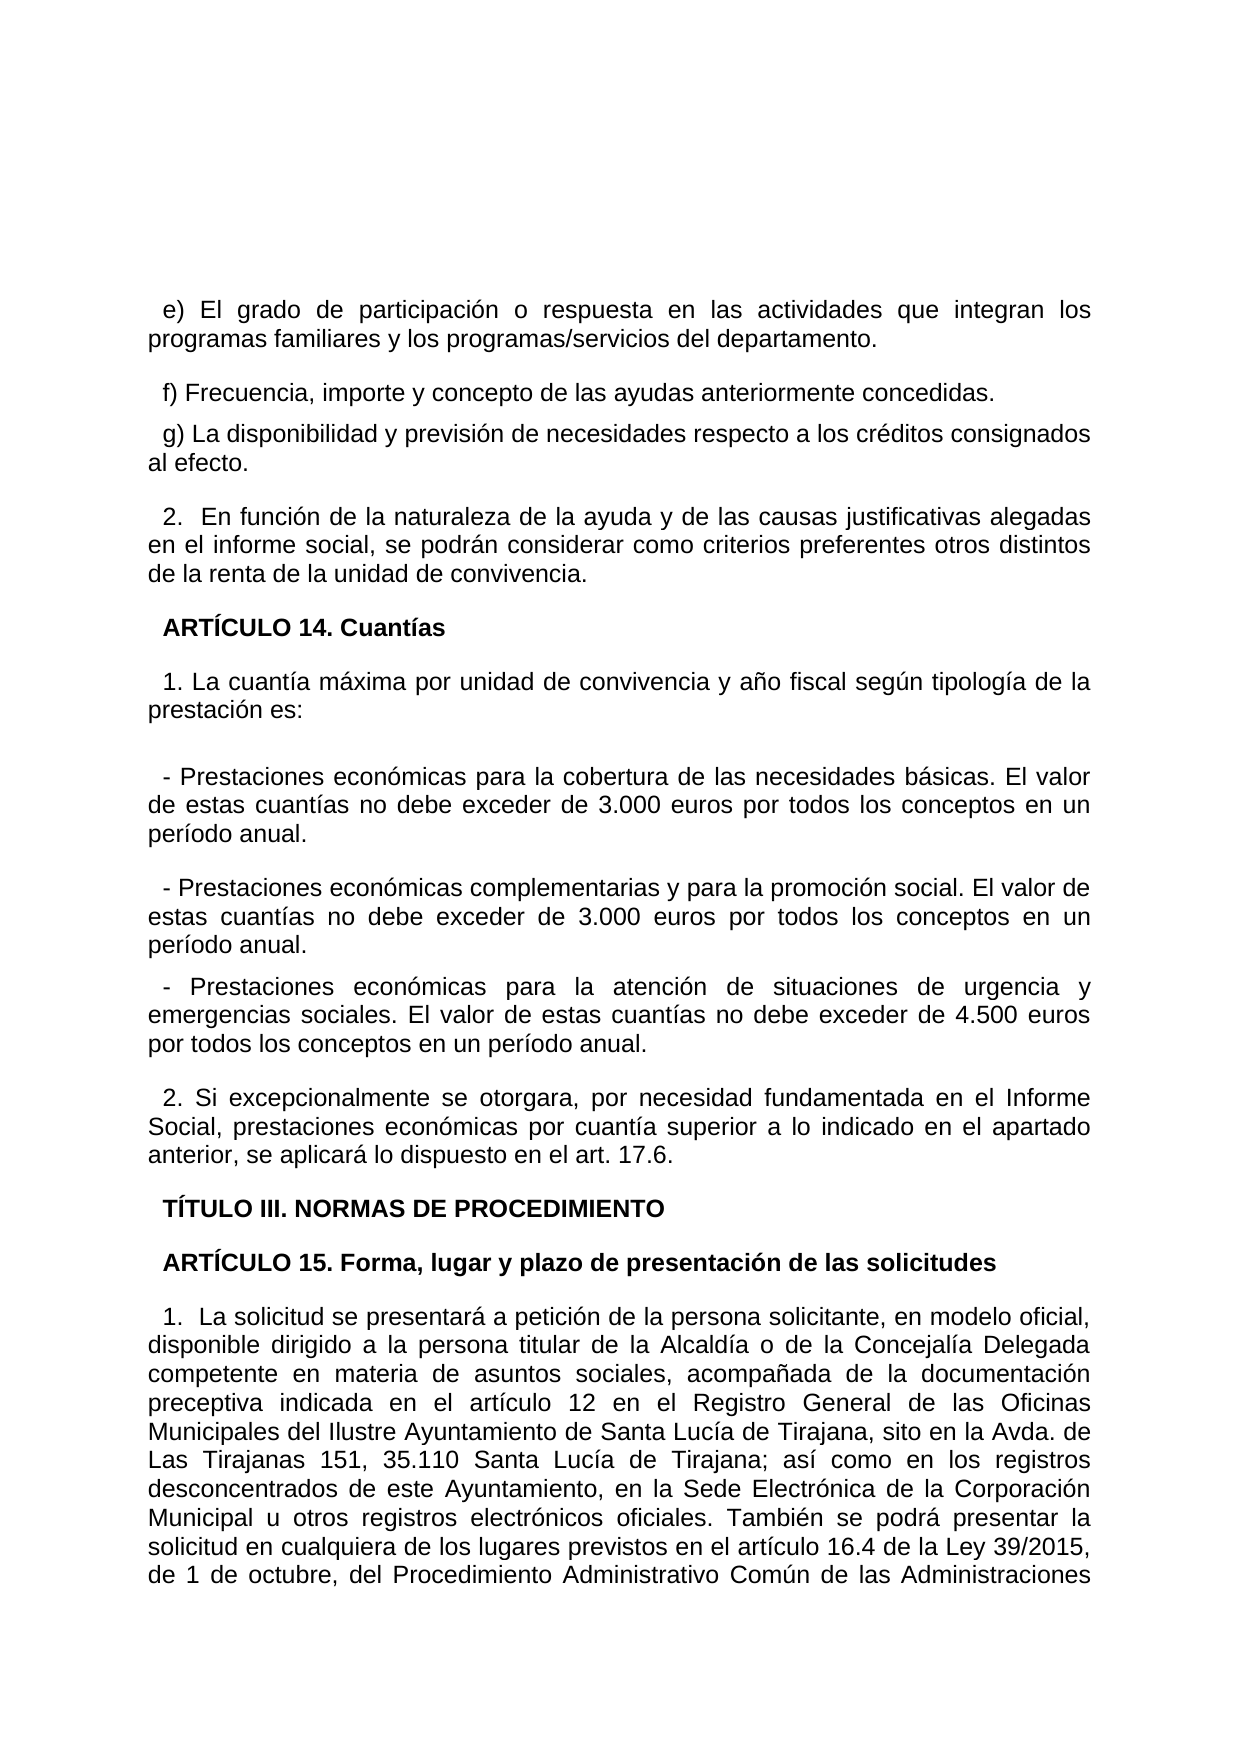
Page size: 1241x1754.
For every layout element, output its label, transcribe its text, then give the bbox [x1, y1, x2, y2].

text - Prestaciones económicas para la cobertura de las necesidades básicas. El valor de estas cuantías no debe exceder de 3.000 euros por todos los conceptos en un período anual. [148, 762, 1092, 848]
text - Prestaciones económicas para la atención de situaciones de urgencia y emergencias sociales. El valor de estas cuantías no debe exceder de 4.500 euros por todos los conceptos en un período anual. [148, 972, 1092, 1058]
text ARTÍCULO 14. Cuantías [148, 613, 1092, 642]
text TÍTULO III. NORMAS DE PROCEDIMIENTO [148, 1194, 1092, 1223]
text ARTÍCULO 15. Forma, lugar y plazo de presentación de las solicitudes [148, 1248, 1092, 1277]
text 1. La cuantía máxima por unidad de convivencia y año fiscal según tipología de la prestación es: [148, 667, 1092, 724]
text 1. La solicitud se presentará a petición de la persona solicitante, en modelo oficial, disponible dirigido a la persona titular de la Alcaldía o de la Concejalía Delegada competente en materia de asuntos sociales, acompañada de la documentación preceptiva indicada en el artículo 12 en el Registro General de las Oficinas Municipales del Ilustre Ayuntamiento de Santa Lucía de Tirajana, sito en la Avda. de Las Tirajanas 151, 35.110 Santa Lucía de Tirajana; así como en los registros desconcentrados de este Ayuntamiento, en la Sede Electrónica de la Corporación Municipal u otros registros electrónicos oficiales. También se podrá presentar la solicitud en cualquiera de los lugares previstos en el artículo 16.4 de la Ley 39/2015, de 1 de octubre, del Procedimiento Administrativo Común de las Administraciones [148, 1302, 1092, 1589]
text f) Frecuencia, importe y concepto de las ayudas anteriormente concedidas. [148, 378, 1092, 407]
text - Prestaciones económicas complementarias y para la promoción social. El valor de estas cuantías no debe exceder de 3.000 euros por todos los conceptos en un período anual. [148, 873, 1092, 959]
text 2. Si excepcionalmente se otorgara, por necesidad fundamentada en el Informe Social, prestaciones económicas por cuantía superior a lo indicado en el apartado anterior, se aplicará lo dispuesto en el art. 17.6. [148, 1083, 1092, 1169]
text e) El grado de participación o respuesta en las actividades que integran los programas familiares y los programas/servicios del departamento. [148, 295, 1092, 353]
text g) La disponibilidad y previsión de necesidades respecto a los créditos consignados al efecto. [148, 419, 1092, 477]
text 2. En función de la naturaleza de la ayuda y de las causas justificativas alegadas en el informe social, se podrán considerar como criterios preferentes otros distintos de la renta de la unidad de convivencia. [148, 502, 1092, 588]
